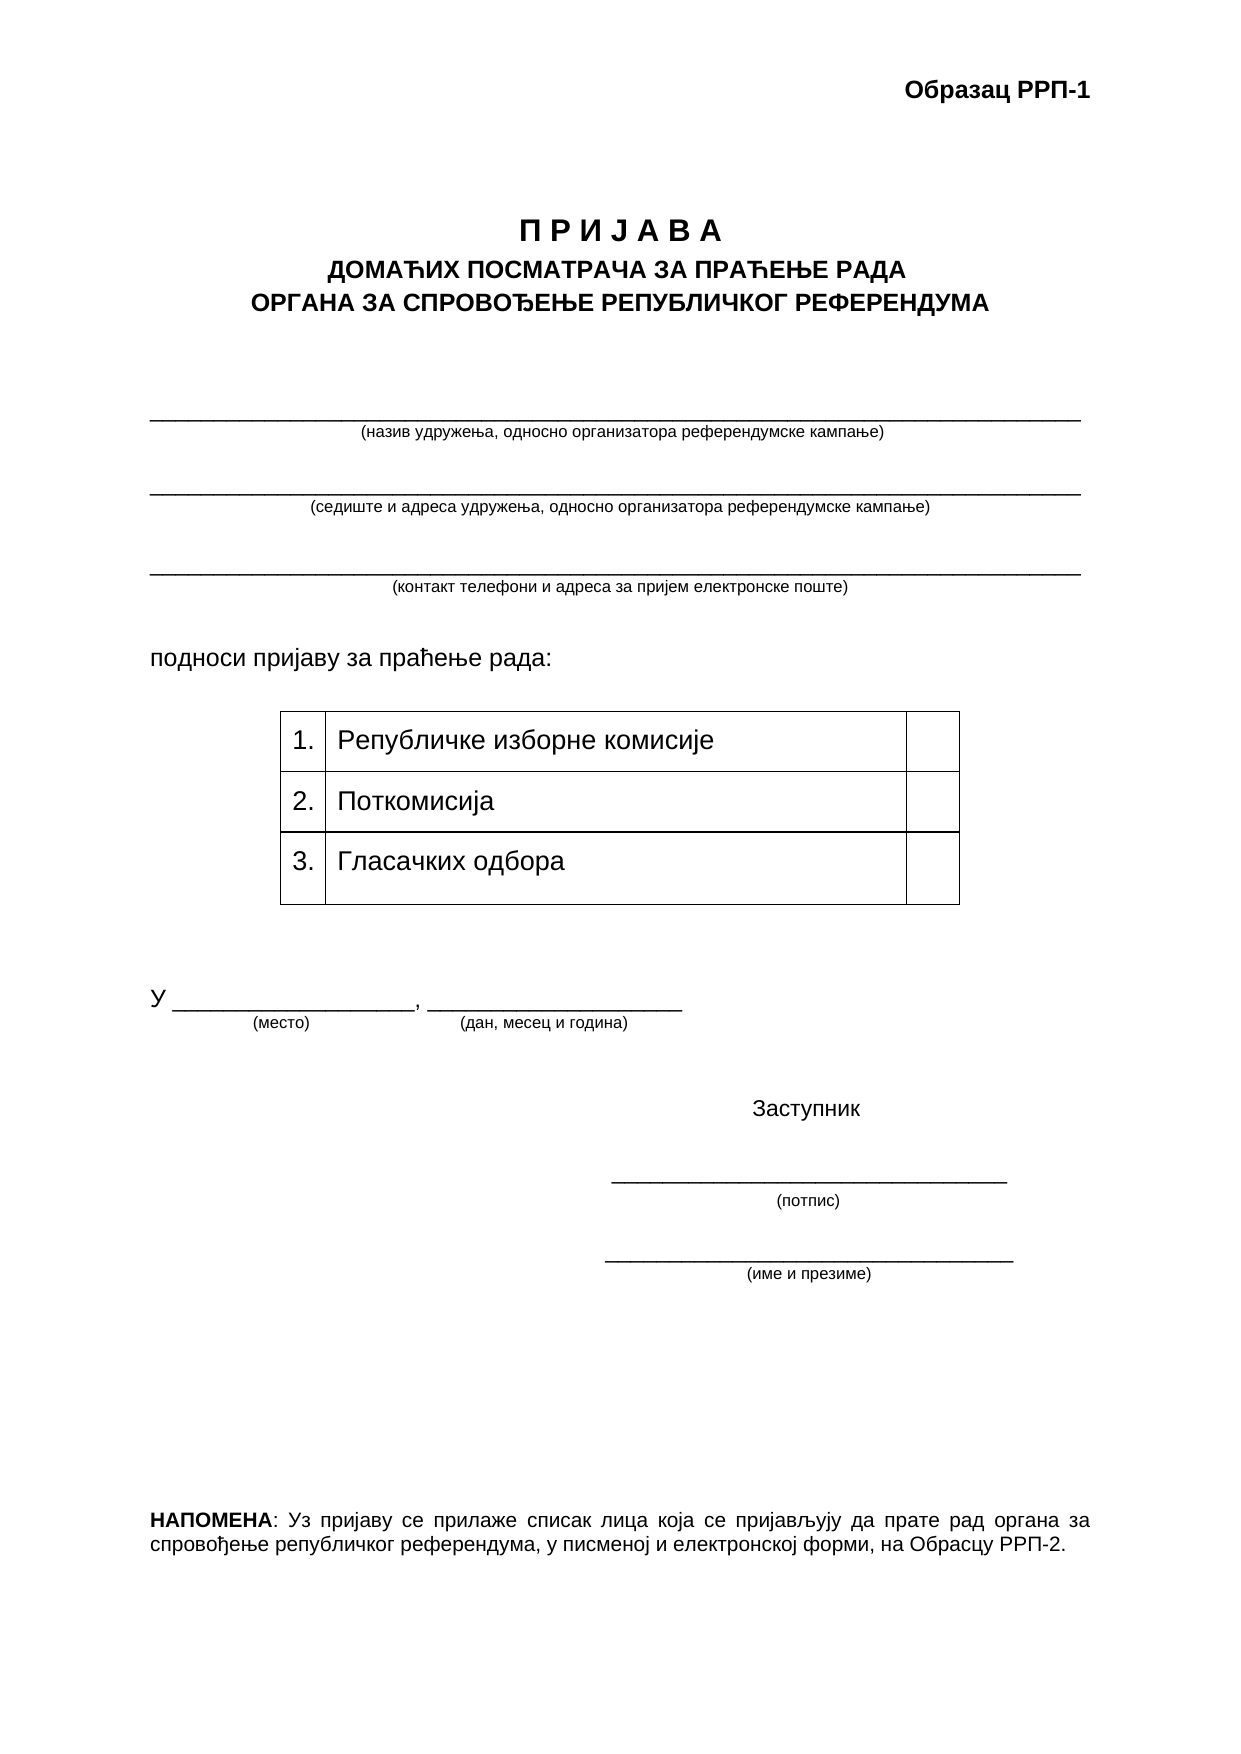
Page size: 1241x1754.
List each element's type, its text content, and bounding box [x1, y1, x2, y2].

table_cell Гласачких одбора [326, 833, 906, 904]
text (име и презиме) [150, 1264, 1091, 1283]
text подноси пријаву за праћење рада: [150, 643, 1091, 671]
text П Р И Ј А В А [150, 212, 1091, 248]
text (контакт телефони и адреса за пријем електронске поште) [150, 576, 1091, 596]
table_cell [907, 772, 959, 831]
text _________________________________________________________________________ [150, 396, 1091, 422]
table_header Републичке изборне комисије [326, 712, 906, 771]
table_cell 2. [281, 772, 325, 831]
text НАПОМЕНА: Уз пријаву се прилаже списак лица која се пријављују да прате рад органа за спровођење републичког референдума, у писменој и електронској форми, на Обрасцу РРП-2. [150, 1508, 1091, 1556]
text У ___________________, ____________________ [150, 984, 1091, 1013]
text ОРГАНА ЗА СПРОВОЂЕЊЕ РЕПУБЛИЧКОГ РЕФЕРЕНДУМА [150, 288, 1091, 316]
table_cell [907, 833, 959, 904]
text (назив удружења, односно организатора референдумске кампање) [150, 422, 1091, 441]
text Заступник [150, 1094, 1091, 1121]
text ________________________________ [150, 1237, 1091, 1264]
table_header 1. [281, 712, 325, 771]
table_cell 3. [281, 833, 325, 904]
text _________________________________________________________________________ [150, 470, 1091, 496]
text _________________________________________________________________________ [150, 550, 1091, 576]
text (седиште и адреса удружења, односно организатора референдумске кампање) [150, 496, 1091, 516]
table_cell Поткомисија [326, 772, 906, 831]
text ДОМАЋИХ ПОСМАТРАЧА ЗА ПРАЋЕЊЕ РАДА [150, 255, 1091, 283]
text _______________________________ [150, 1158, 1091, 1185]
text (потпис) [150, 1185, 1091, 1211]
text (место) (дан, месец и година) [150, 1013, 1091, 1032]
table_header [907, 712, 959, 771]
